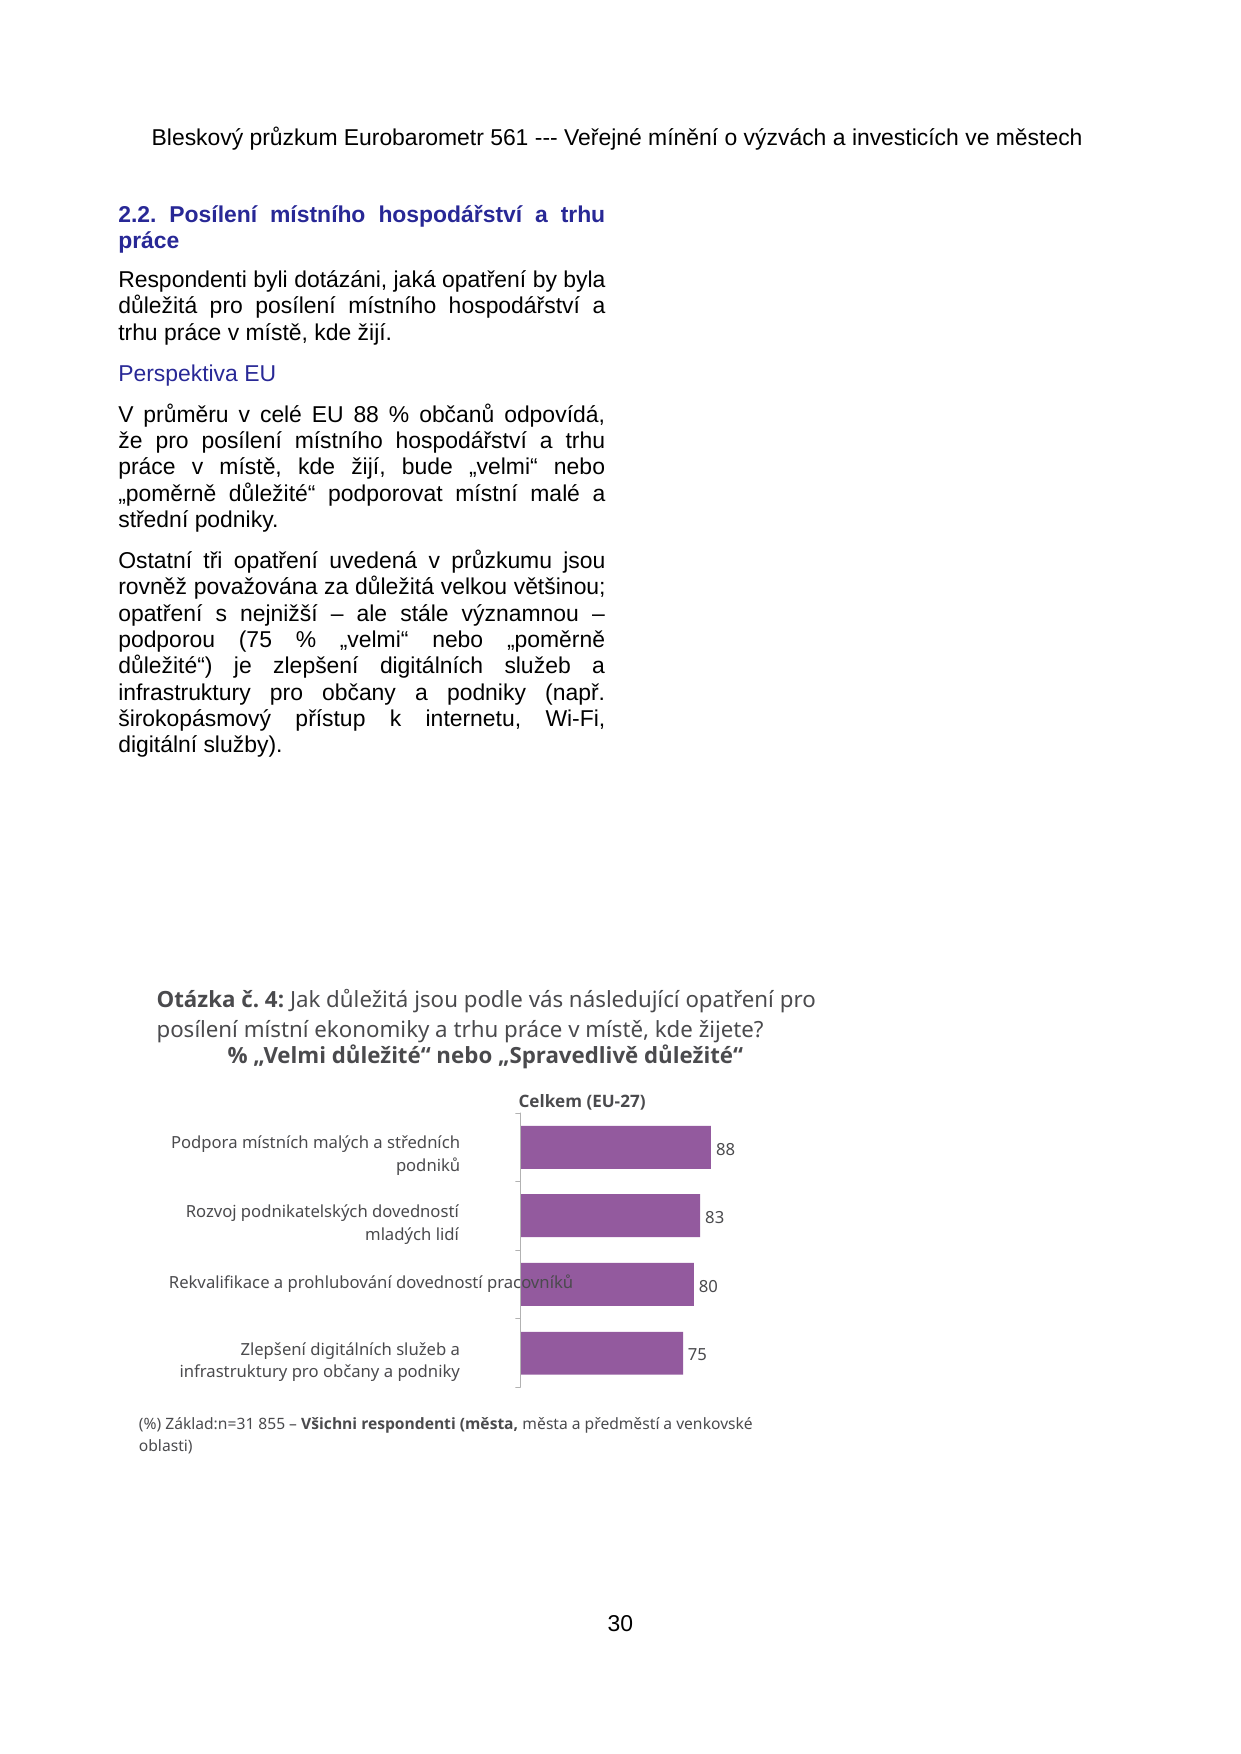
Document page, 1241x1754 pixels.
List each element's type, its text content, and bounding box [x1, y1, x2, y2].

text V průměru v celé EU 88 % občanů odpovídá, že pro posílení místního hospodářství a trhu práce v místě, kde žijí, bude „velmi“ nebo „poměrně důležité“ podporovat místní malé a střední podniky. [118, 401, 605, 532]
text Perspektiva EU [118, 359, 605, 386]
subtitle 2.2. Posílení místního hospodářství a trhu práce [118, 201, 605, 253]
text Ostatní tři opatření uvedená v průzkumu jsou rovněž považována za důležitá velkou většinou; opatření s nejnižší – ale stále významnou – podporou (75 % „velmi“ nebo „poměrně důležité“) je zlepšení digitálních služeb a infrastruktury pro občany a podniky (např. širokopásmový přístup k internetu, Wi-Fi, digitální služby). [118, 547, 605, 758]
text Respondenti byli dotázáni, jaká opatření by byla důležitá pro posílení místního hospodářství a trhu práce v místě, kde žijí. [118, 266, 605, 345]
